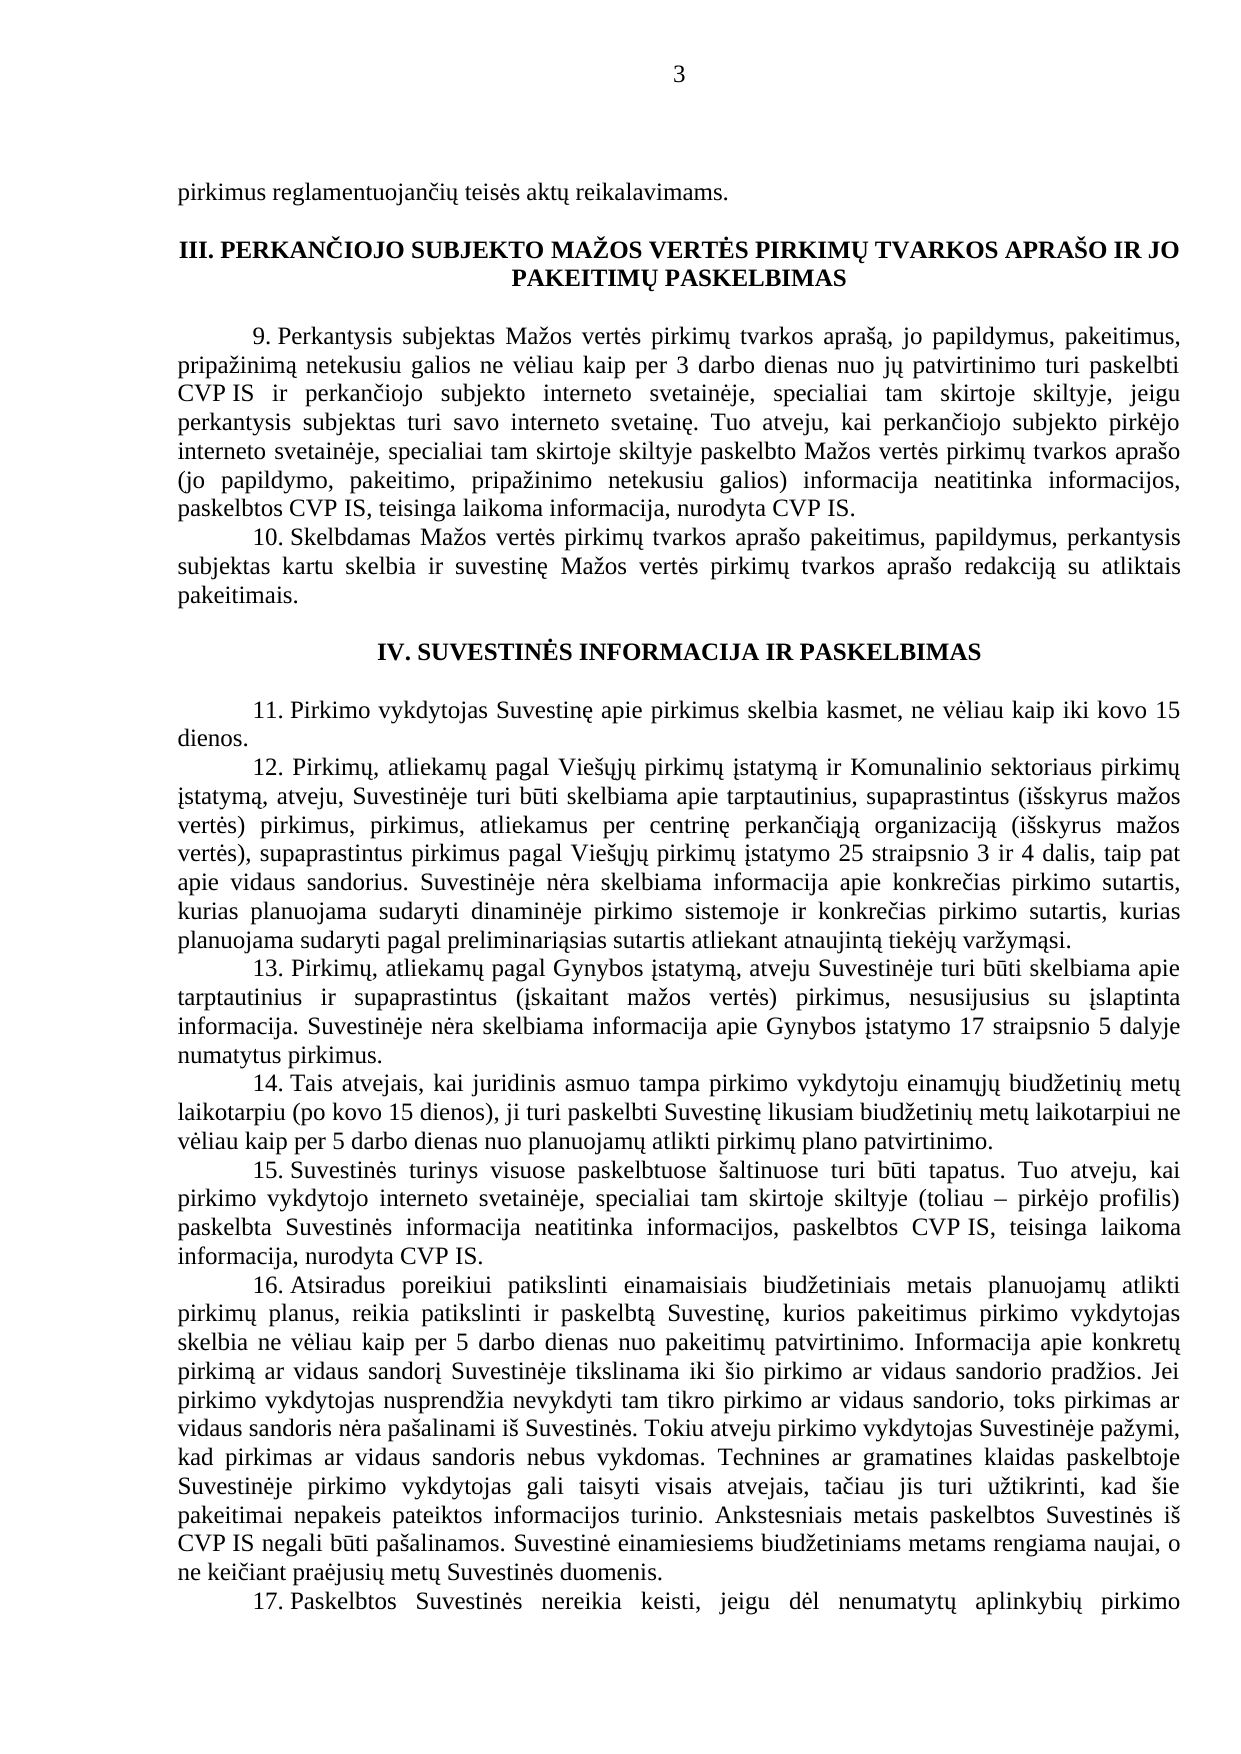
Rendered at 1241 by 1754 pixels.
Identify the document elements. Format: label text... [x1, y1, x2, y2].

text III. PERKANČIOJO SUBJEKTO MAŽOS VERTĖS PIRKIMŲ TVARKOS APRAŠO IR JO PAKEITIMŲ PASKELBIMAS [177, 235, 1181, 292]
text 13. Pirkimų, atliekamų pagal Gynybos įstatymą, atveju Suvestinėje turi būti skelbiama apie tarptautinius ir supaprastintus (įskaitant mažos vertės) pirkimus, nesusijusius su įslaptinta informacija. Suvestinėje nėra skelbiama informacija apie Gynybos įstatymo 17 straipsnio 5 dalyje numatytus pirkimus. [177, 953, 1181, 1068]
text 15. Suvestinės turinys visuose paskelbtuose šaltinuose turi būti tapatus. Tuo atveju, kai pirkimo vykdytojo interneto svetainėje, specialiai tam skirtoje skiltyje (toliau – pirkėjo profilis) paskelbta Suvestinės informacija neatitinka informacijos, paskelbtos CVP IS, teisinga laikoma informacija, nurodyta CVP IS. [177, 1155, 1181, 1270]
text 11. Pirkimo vykdytojas Suvestinę apie pirkimus skelbia kasmet, ne vėliau kaip iki kovo 15 dienos. [177, 695, 1181, 752]
text 10. Skelbdamas Mažos vertės pirkimų tvarkos aprašo pakeitimus, papildymus, perkantysis subjektas kartu skelbia ir suvestinę Mažos vertės pirkimų tvarkos aprašo redakciją su atliktais pakeitimais. [177, 522, 1181, 608]
text IV. SUVESTINĖS INFORMACIJA IR PASKELBIMAS [177, 637, 1181, 666]
text 16. Atsiradus poreikiui patikslinti einamaisiais biudžetiniais metais planuojamų atlikti pirkimų planus, reikia patikslinti ir paskelbtą Suvestinę, kurios pakeitimus pirkimo vykdytojas skelbia ne vėliau kaip per 5 darbo dienas nuo pakeitimų patvirtinimo. Informacija apie konkretų pirkimą ar vidaus sandorį Suvestinėje tikslinama iki šio pirkimo ar vidaus sandorio pradžios. Jei pirkimo vykdytojas nusprendžia nevykdyti tam tikro pirkimo ar vidaus sandorio, toks pirkimas ar vidaus sandoris nėra pašalinami iš Suvestinės. Tokiu atveju pirkimo vykdytojas Suvestinėje pažymi, kad pirkimas ar vidaus sandoris nebus vykdomas. Technines ar gramatines klaidas paskelbtoje Suvestinėje pirkimo vykdytojas gali taisyti visais atvejais, tačiau jis turi užtikrinti, kad šie pakeitimai nepakeis pateiktos informacijos turinio. Ankstesniais metais paskelbtos Suvestinės iš CVP IS negali būti pašalinamos. Suvestinė einamiesiems biudžetiniams metams rengiama naujai, o ne keičiant praėjusių metų Suvestinės duomenis. [177, 1270, 1181, 1586]
text 17. Paskelbtos Suvestinės nereikia keisti, jeigu dėl nenumatytų aplinkybių pirkimo [177, 1586, 1181, 1615]
text 12. Pirkimų, atliekamų pagal Viešųjų pirkimų įstatymą ir Komunalinio sektoriaus pirkimų įstatymą, atveju, Suvestinėje turi būti skelbiama apie tarptautinius, supaprastintus (išskyrus mažos vertės) pirkimus, pirkimus, atliekamus per centrinę perkančiąją organizaciją (išskyrus mažos vertės), supaprastintus pirkimus pagal Viešųjų pirkimų įstatymo 25 straipsnio 3 ir 4 dalis, taip pat apie vidaus sandorius. Suvestinėje nėra skelbiama informacija apie konkrečias pirkimo sutartis, kurias planuojama sudaryti dinaminėje pirkimo sistemoje ir konkrečias pirkimo sutartis, kurias planuojama sudaryti pagal preliminariąsias sutartis atliekant atnaujintą tiekėjų varžymąsi. [177, 752, 1181, 953]
text 14. Tais atvejais, kai juridinis asmuo tampa pirkimo vykdytoju einamųjų biudžetinių metų laikotarpiu (po kovo 15 dienos), ji turi paskelbti Suvestinę likusiam biudžetinių metų laikotarpiui ne vėliau kaip per 5 darbo dienas nuo planuojamų atlikti pirkimų plano patvirtinimo. [177, 1068, 1181, 1155]
text pirkimus reglamentuojančių teisės aktų reikalavimams. [177, 177, 1181, 206]
text 9. Perkantysis subjektas Mažos vertės pirkimų tvarkos aprašą, jo papildymus, pakeitimus, pripažinimą netekusiu galios ne vėliau kaip per 3 darbo dienas nuo jų patvirtinimo turi paskelbti CVP IS ir perkančiojo subjekto interneto svetainėje, specialiai tam skirtoje skiltyje, jeigu perkantysis subjektas turi savo interneto svetainę. Tuo atveju, kai perkančiojo subjekto pirkėjo interneto svetainėje, specialiai tam skirtoje skiltyje paskelbto Mažos vertės pirkimų tvarkos aprašo (jo papildymo, pakeitimo, pripažinimo netekusiu galios) informacija neatitinka informacijos, paskelbtos CVP IS, teisinga laikoma informacija, nurodyta CVP IS. [177, 321, 1181, 522]
